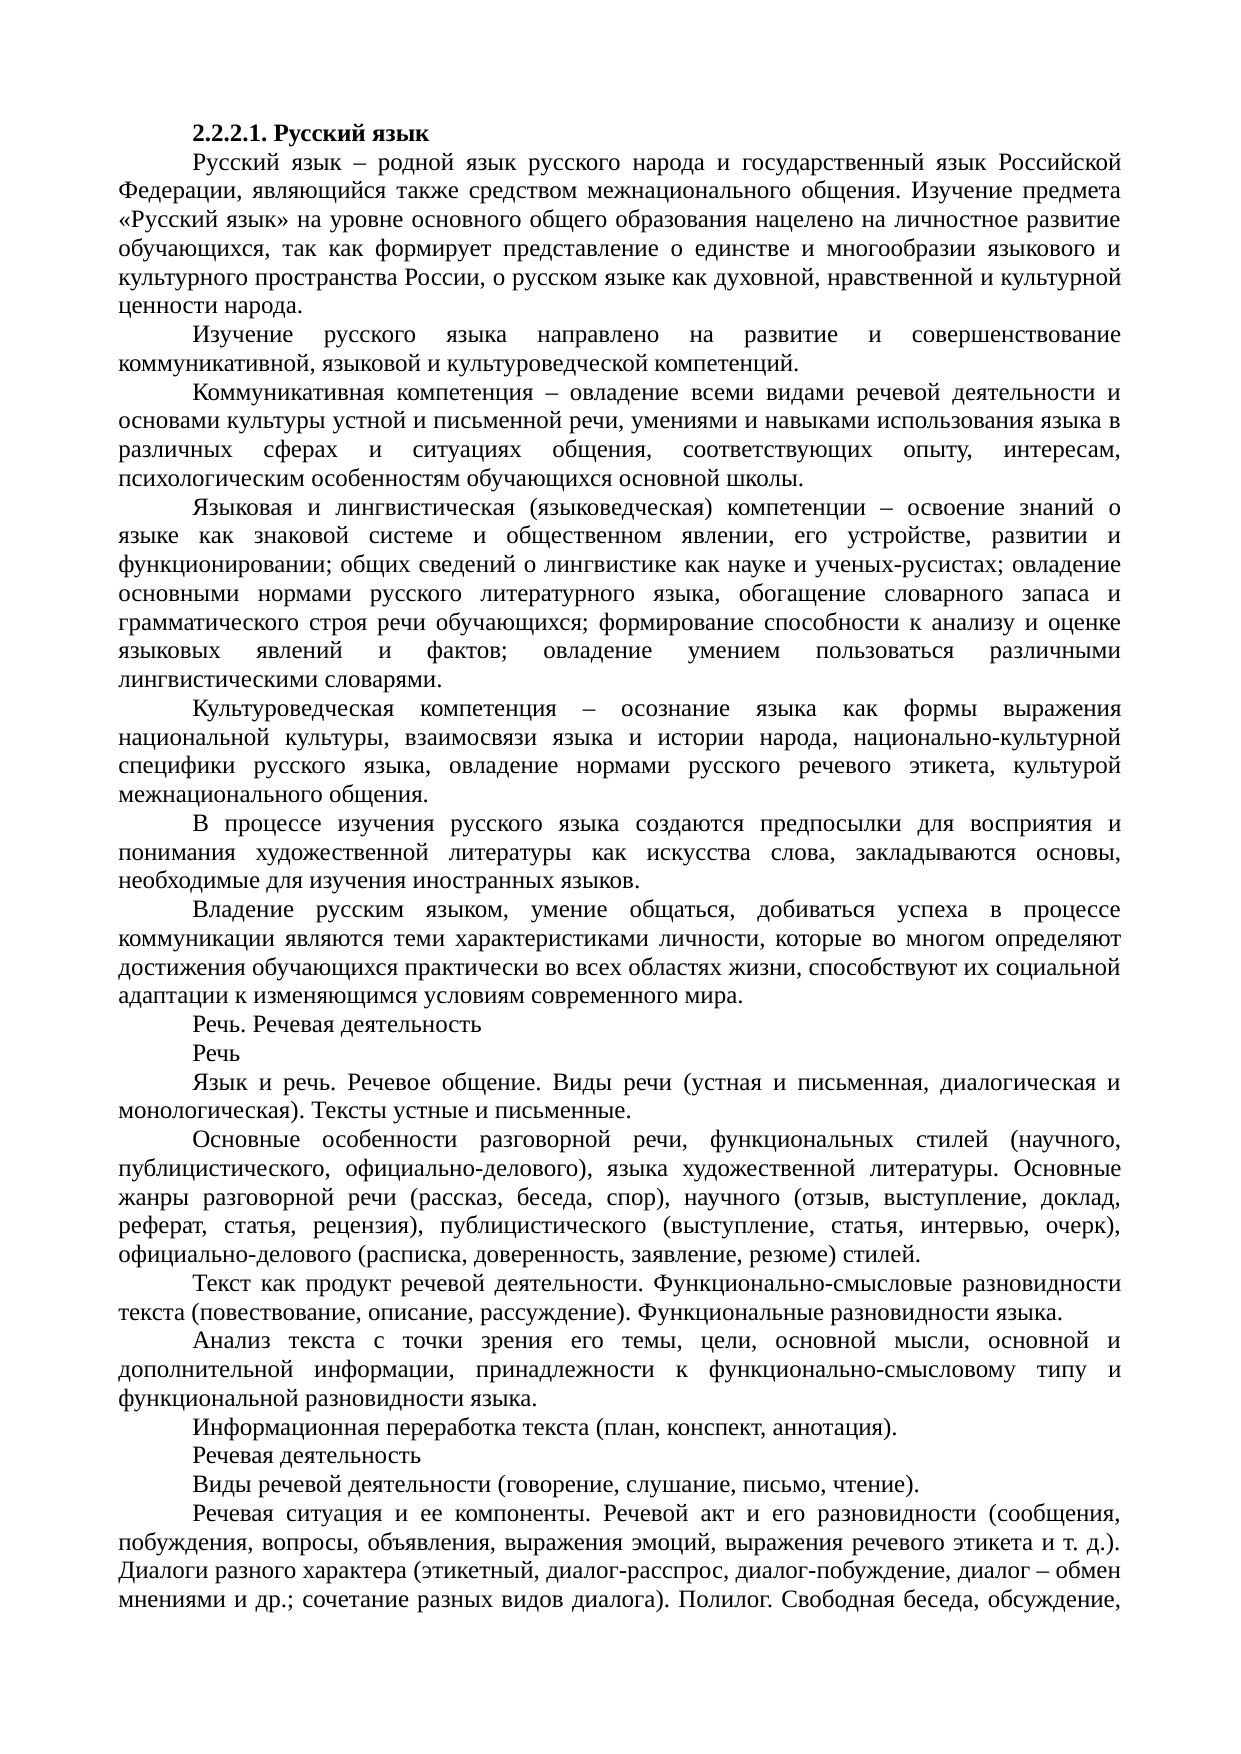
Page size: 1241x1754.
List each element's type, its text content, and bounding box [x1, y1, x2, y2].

text Коммуникативная компетенция – овладение всеми видами речевой деятельности и основами культуры устной и письменной речи, умениями и навыками использования языка в различных сферах и ситуациях общения, соответствующих опыту, интересам, психологическим особенностям обучающихся основной школы. [118, 377, 1122, 492]
text В процессе изучения русского языка создаются предпосылки для восприятия и понимания художественной литературы как искусства слова, закладываются основы, необходимые для изучения иностранных языков. [118, 808, 1122, 894]
text Изучение русского языка направлено на развитие и совершенствование коммуникативной, языковой и культуроведческой компетенций. [118, 319, 1122, 377]
text Информационная переработка текста (план, конспект, аннотация). [118, 1412, 1122, 1441]
text Русский язык – родной язык русского народа и государственный язык Российской Федерации, являющийся также средством межнационального общения. Изучение предмета «Русский язык» на уровне основного общего образования нацелено на личностное развитие обучающихся, так как формирует представление о единстве и многообразии языкового и культурного пространства России, о русском языке как духовной, нравственной и культурной ценности народа. [118, 147, 1122, 319]
text Культуроведческая компетенция – осознание языка как формы выражения национальной культуры, взаимосвязи языка и истории народа, национально-культурной специфики русского языка, овладение нормами русского речевого этикета, культурой межнационального общения. [118, 693, 1122, 808]
text 2.2.2.1. Русский язык [118, 118, 1122, 147]
text Текст как продукт речевой деятельности. Функционально-смысловые разновидности текста (повествование, описание, рассуждение). Функциональные разновидности языка. [118, 1268, 1122, 1326]
text Анализ текста с точки зрения его темы, цели, основной мысли, основной и дополнительной информации, принадлежности к функционально-смысловому типу и функциональной разновидности языка. [118, 1326, 1122, 1412]
text Речевая ситуация и ее компоненты. Речевой акт и его разновидности (сообщения, побуждения, вопросы, объявления, выражения эмоций, выражения речевого этикета и т. д.). Диалоги разного характера (этикетный, диалог-расспрос, диалог-побуждение, диалог – обмен мнениями и др.; сочетание разных видов диалога). Полилог. Свободная беседа, обсуждение, [118, 1498, 1122, 1613]
text Язык и речь. Речевое общение. Виды речи (устная и письменная, диалогическая и монологическая). Тексты устные и письменные. [118, 1067, 1122, 1124]
text Языковая и лингвистическая (языковедческая) компетенции – освоение знаний о языке как знаковой системе и общественном явлении, его устройстве, развитии и функционировании; общих сведений о лингвистике как науке и ученых-русистах; овладение основными нормами русского литературного языка, обогащение словарного запаса и грамматического строя речи обучающихся; формирование способности к анализу и оценке языковых явлений и фактов; овладение умением пользоваться различными лингвистическими словарями. [118, 492, 1122, 693]
text Речь [118, 1038, 1122, 1067]
text Речевая деятельность [118, 1441, 1122, 1469]
text Основные особенности разговорной речи, функциональных стилей (научного, публицистического, официально-делового), языка художественной литературы. Основные жанры разговорной речи (рассказ, беседа, спор), научного (отзыв, выступление, доклад, реферат, статья, рецензия), публицистического (выступление, статья, интервью, очерк), официально-делового (расписка, доверенность, заявление, резюме) стилей. [118, 1124, 1122, 1268]
text Виды речевой деятельности (говорение, слушание, письмо, чтение). [118, 1469, 1122, 1498]
text Речь. Речевая деятельность [118, 1009, 1122, 1038]
text Владение русским языком, умение общаться, добиваться успеха в процессе коммуникации являются теми характеристиками личности, которые во многом определяют достижения обучающихся практически во всех областях жизни, способствуют их социальной адаптации к изменяющимся условиям современного мира. [118, 894, 1122, 1009]
